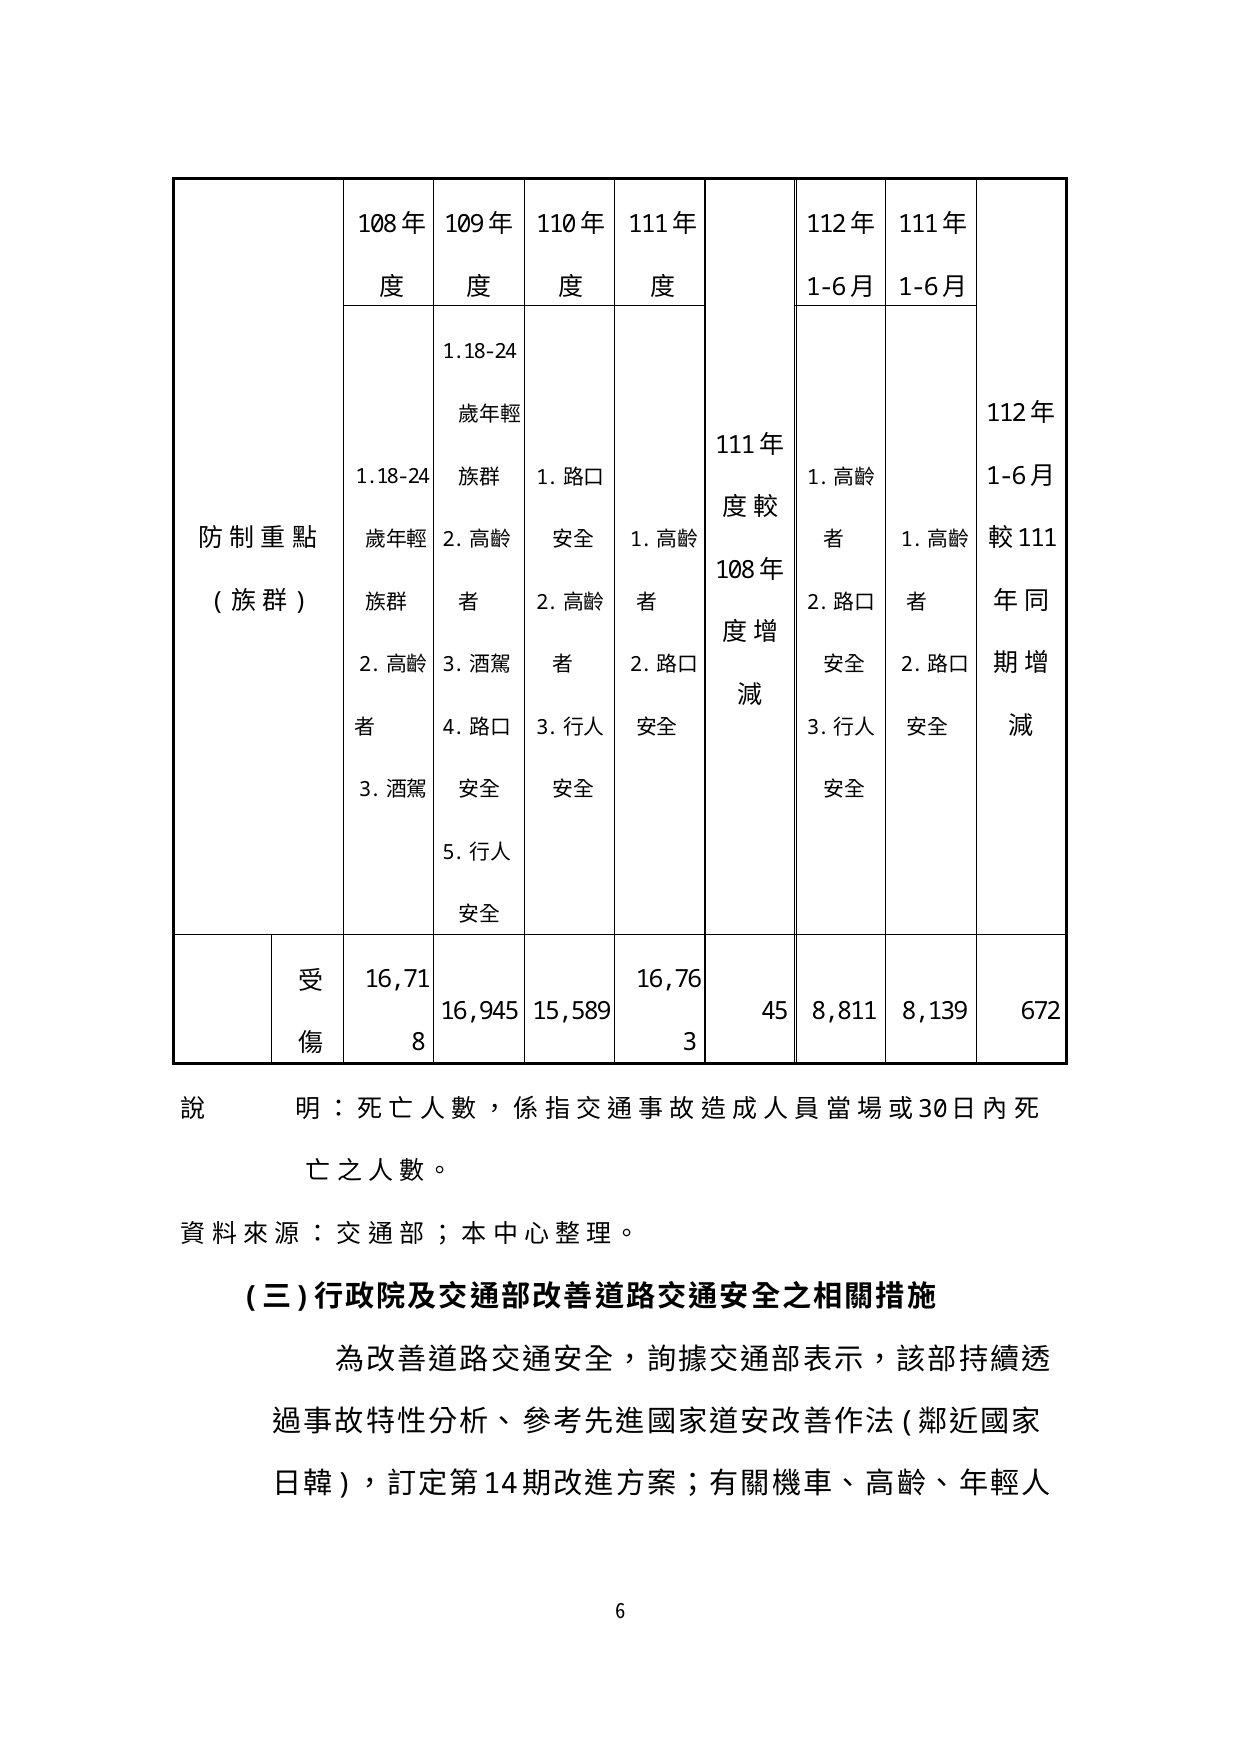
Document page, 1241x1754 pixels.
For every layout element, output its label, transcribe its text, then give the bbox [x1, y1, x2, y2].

table_cell 1.18-24歲年輕族群 2.高齡者 3.酒駕 4.路口安全 5.行人安全 [434, 306, 524, 933]
text 資料來源：交通部；本中心整理。 [176, 1190, 1063, 1252]
table_cell 15,589 [525, 935, 614, 1062]
text 說 明：死亡人數，係指交通事故造成人員當場或30日內死亡之人數。 [176, 1065, 1063, 1190]
table_header 112年1-6月較111年同期增減 [977, 180, 1065, 933]
table_cell 1.高齡者 2.路口安全 [615, 306, 704, 933]
table_cell 8,139 [886, 935, 976, 1062]
table_header 111年度較108年度增減 [706, 180, 794, 933]
table_cell 16,763 [615, 935, 704, 1062]
table_cell 672 [977, 935, 1065, 1062]
table_header 108年度 [344, 180, 433, 305]
table_header 111年度 [615, 180, 704, 305]
table_cell 8,811 [797, 935, 885, 1062]
table_cell 16,718 [344, 935, 433, 1062]
table_cell 受傷 [272, 935, 343, 1062]
table_cell 1.路口安全 2.高齡者 3.行人安全 [525, 306, 614, 933]
table_cell 16,945 [434, 935, 524, 1062]
table_header 111年 1-6月 [886, 180, 976, 305]
text (三)行政院及交通部改善道路交通安全之相關措施 [236, 1252, 1063, 1315]
table_header 防制重點(族群) [175, 180, 343, 933]
table_header 109年度 [434, 180, 524, 305]
table_cell 1.高齡者 2.路口安全 3.行人安全 [797, 306, 885, 933]
table_cell [175, 935, 271, 1062]
table_header 112年 1-6月 [797, 180, 885, 305]
table_cell 45 [706, 935, 794, 1062]
text 為改善道路交通安全，詢據交通部表示，該部持續透過事故特性分析、參考先進國家道安改善作法(鄰近國家日韓)，訂定第14期改進方案；有關機車、高齡、年輕人事故嚴重，交通部於112年1月訂定高齡者事故防制具體作為及機車事故防制具體作為；另行政院於112年5月25日通過「行人優先交通安全行動綱領」，將透過中央各部會政策法令完善建構、地方政府落實執行，及公私協力，其中跨部會合作由工程(內政部國土管理署)、教育(教育部)、監理(交通部公路局)及執法(內政部警政署)等4大面向共19項行動方案辦理；嗣行政院於112年8月17日通過「行人交通安全政策綱領」及「道路交通安全基本法(草案)」，並於同年8月18日函送立法院審議，期使相關行人保護作為更臻完備，全力落實行人優先交通安全政策。 [266, 1315, 1063, 1502]
table_cell 1.高齡者 2.路口安全 [886, 306, 976, 933]
table_header 110年度 [525, 180, 614, 305]
table_cell 1.18-24歲年輕族群 2.高齡者 3.酒駕 [344, 306, 433, 933]
